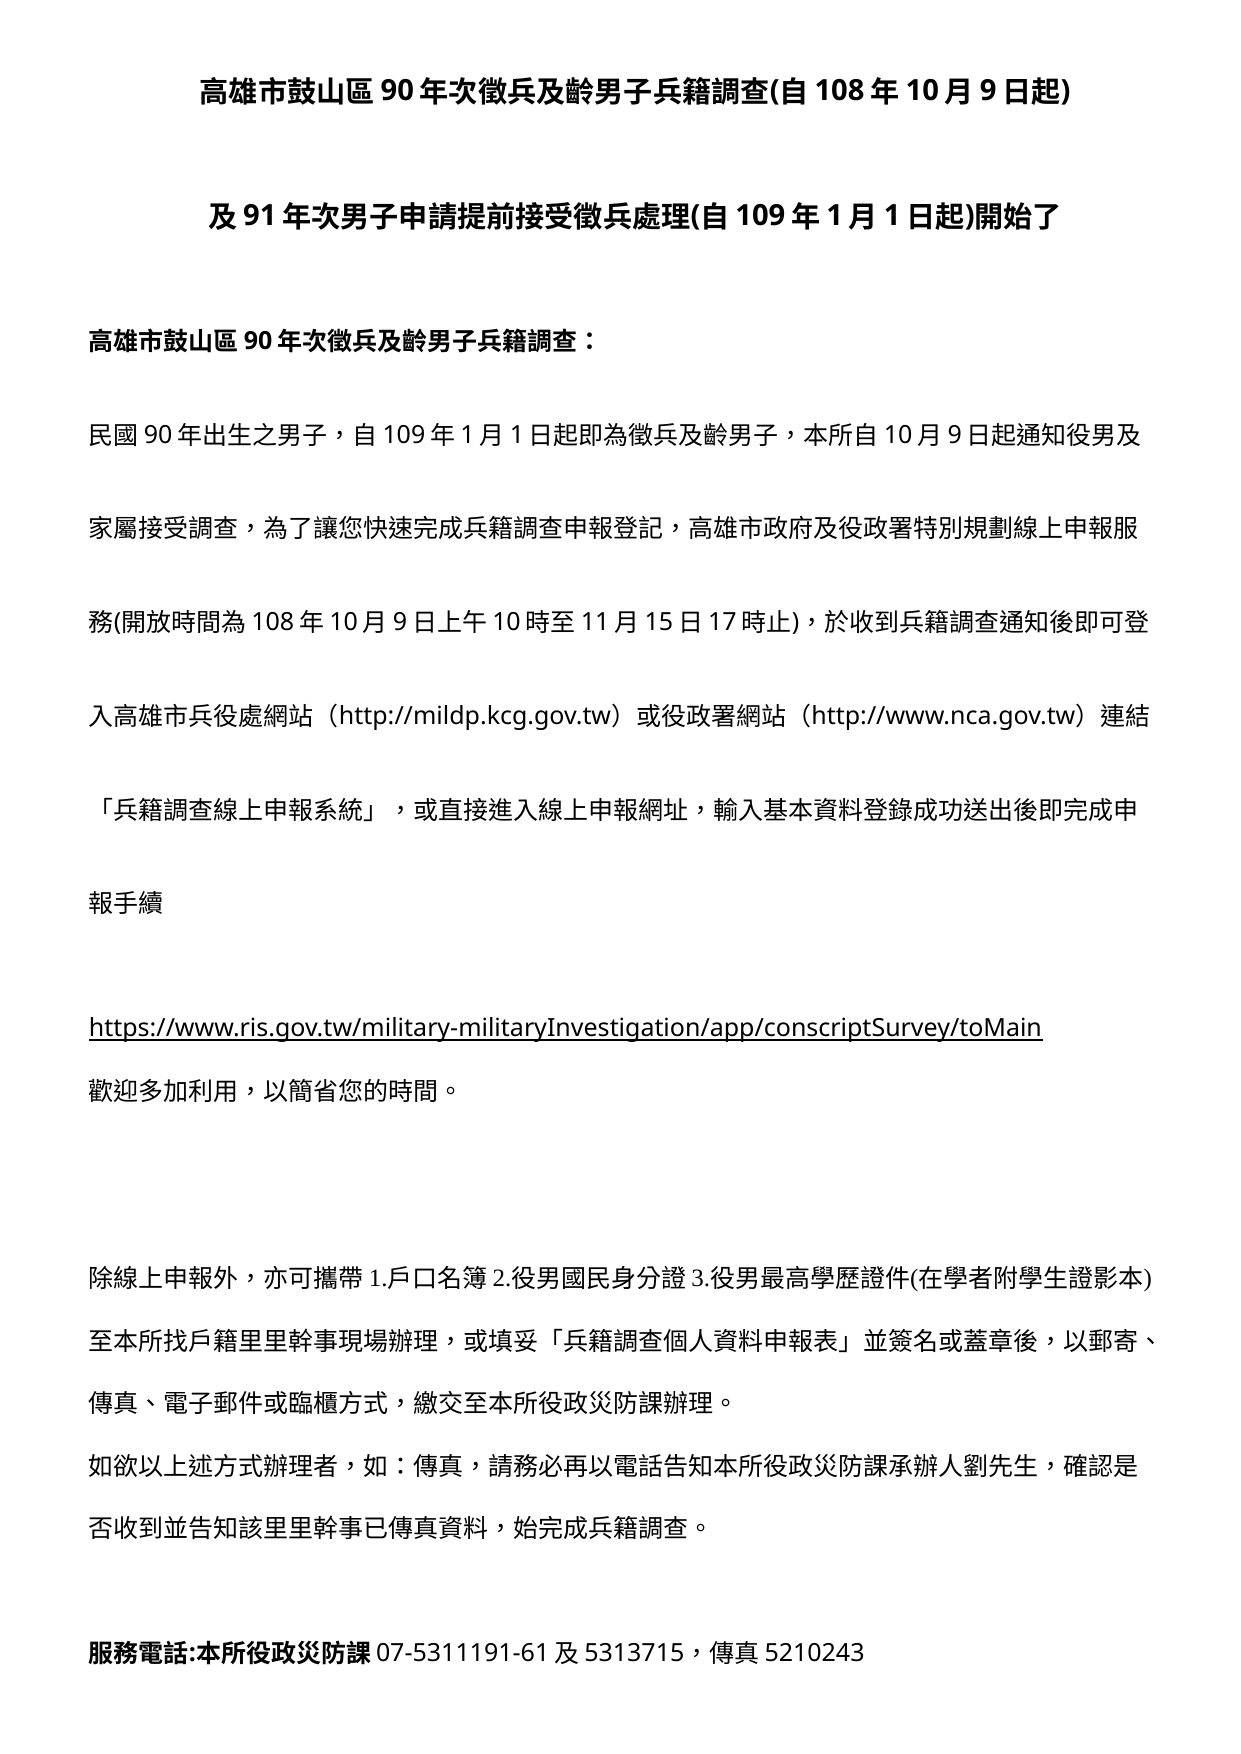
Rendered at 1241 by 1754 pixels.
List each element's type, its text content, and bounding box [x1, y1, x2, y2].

text 除線上申報外，亦可攜帶1.戶口名簿2.役男國民身分證3.役男最高學歷證件(在學者附學生證影本)至本所找戶籍里里幹事現場辦理，或填妥「兵籍調查個人資料申報表」並簽名或蓋章後，以郵寄、傳真、電子郵件或臨櫃方式，繳交至本所役政災防課辦理。 [89, 1235, 1162, 1423]
text 歡迎多加利用，以簡省您的時間。 [89, 1048, 1162, 1110]
text 如欲以上述方式辦理者，如：傳真，請務必再以電話告知本所役政災防課承辦人劉先生，確認是否收到並告知該里里幹事已傳真資料，始完成兵籍調查。 [89, 1423, 1162, 1548]
text https://www.ris.gov.tw/military-militaryInvestigation/app/conscriptSurvey/toMain [89, 985, 1162, 1048]
text 高雄市鼓山區90年次徵兵及齡男子兵籍調查： 民國90年出生之男子，自109年1月1日起即為徵兵及齡男子，本所自10月9日起通知役男及家屬接受調查，為了讓您快速完成兵籍調查申報登記，高雄市政府及役政署特別規劃線上申報服務(開放時間為108年10月9日上午10時至11月15日17時止)，於收到兵籍調查通知後即可登入高雄市兵役處網站（http://mildp.kcg.gov.tw）或役政署網站（http://www.nca.gov.tw）連結「兵籍調查線上申報系統」，或直接進入線上申報網址，輸入基本資料登錄成功送出後即完成申報手續 [89, 298, 1162, 923]
text 服務電話:本所役政災防課07-5311191-61及5313715，傳真5210243 [89, 1610, 1162, 1673]
subtitle 高雄市鼓山區90年次徵兵及齡男子兵籍調查(自108年10月9日起) [89, 48, 1181, 110]
subtitle 及91年次男子申請提前接受徵兵處理(自109年1月1日起)開始了 [89, 173, 1181, 235]
